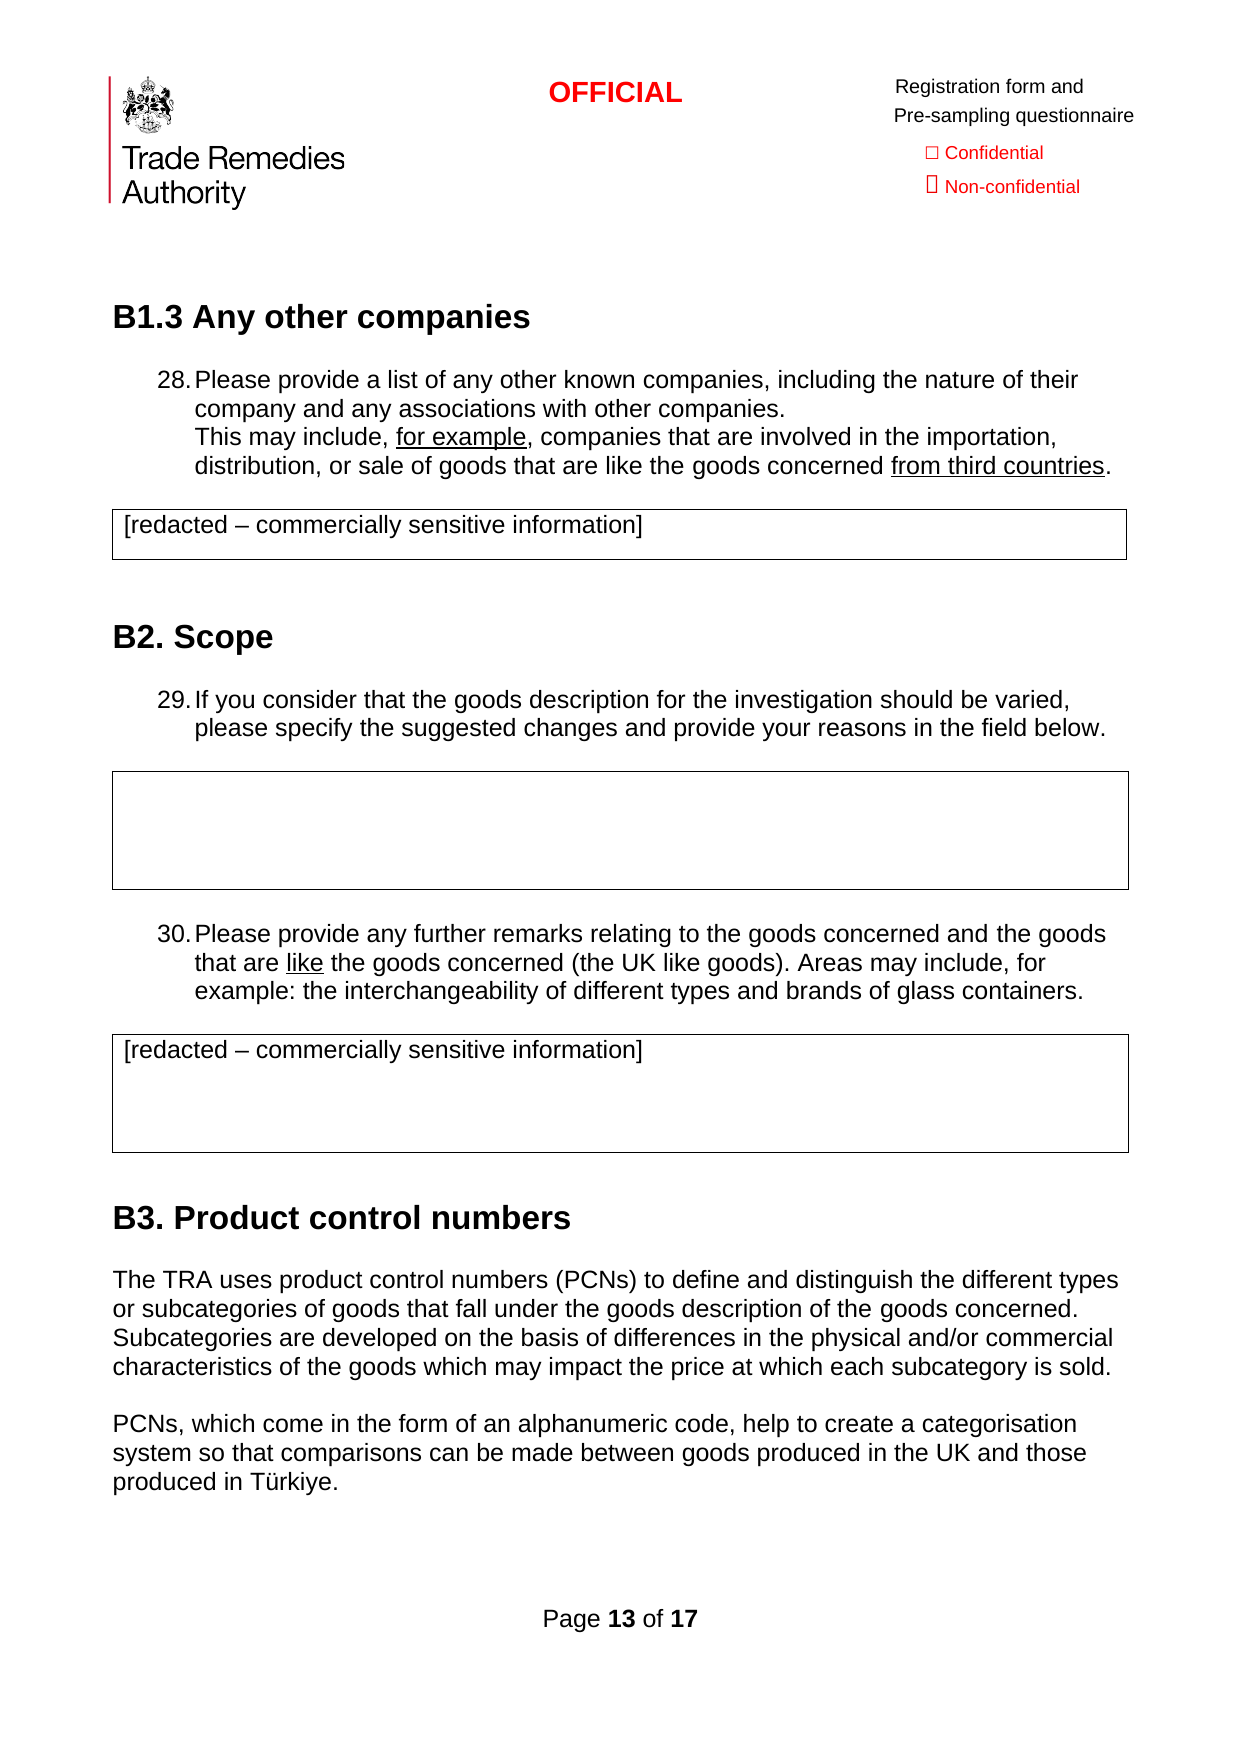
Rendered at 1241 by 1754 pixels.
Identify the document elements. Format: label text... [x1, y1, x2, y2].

table_header [redacted – commercially sensitive information] [113, 510, 1126, 559]
list Please provide any further remarks relating to the goods concerned and the goods that are like the goods concerned (the UK like goods). Areas may include, for example: the interchangeability of different types and brands of glass containers. [157, 919, 1128, 1005]
list If you consider that the goods description for the investigation should be varied, please specify the suggested changes and provide your reasons in the field below. [157, 684, 1128, 742]
subtitle B2. Scope [112, 617, 1128, 656]
text The TRA uses product control numbers (PCNs) to define and distinguish the different types or subcategories of goods that fall under the goods description of the goods concerned. Subcategories are developed on the basis of differences in the physical and/or commercial characteristics of the goods which may impact the price at which each subcategory is sold. [112, 1266, 1128, 1381]
subtitle B1.3 Any other companies [112, 298, 1128, 336]
list Please provide a list of any other known companies, including the nature of their company and any associations with other companies. This may include, for example, companies that are involved in the importation, distribution, or sale of goods that are like the goods concerned from third countries. [157, 365, 1128, 508]
subtitle B3. Product control numbers [112, 1198, 1128, 1237]
text PCNs, which come in the form of an alphanumeric code, help to create a categorisation system so that comparisons can be made between goods produced in the UK and those produced in Türkiye. [112, 1409, 1128, 1496]
table_header [113, 772, 1128, 889]
table_header [redacted – commercially sensitive information] [113, 1035, 1128, 1152]
